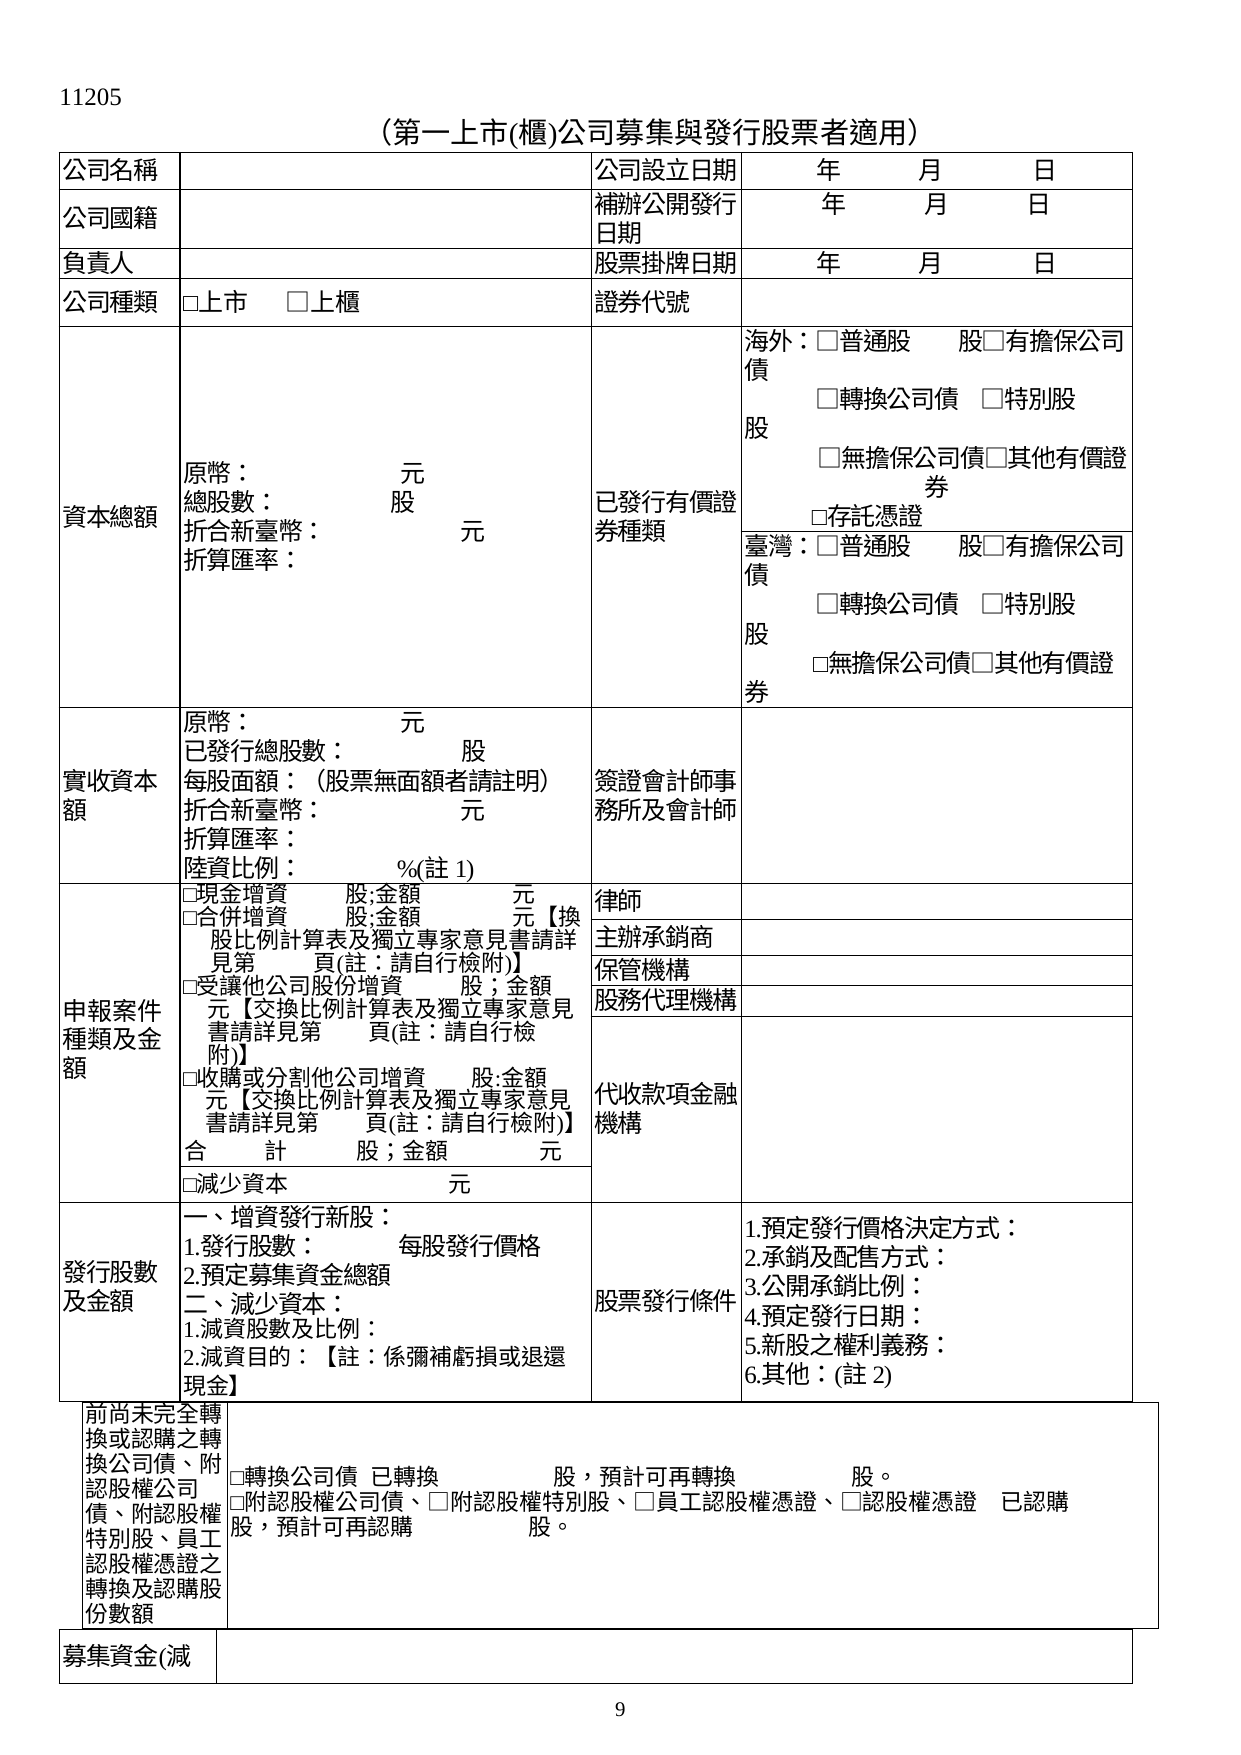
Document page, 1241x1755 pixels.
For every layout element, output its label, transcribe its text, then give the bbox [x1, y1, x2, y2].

table_cell 簽證會計師事務所及會計師 [592, 708, 741, 883]
table_cell [742, 884, 1132, 919]
table_cell 代收款項金融機構 [592, 1017, 741, 1202]
table_cell 原幣： 元 總股數： 股 折合新臺幣： 元 折算匯率： [181, 327, 591, 707]
table_cell 股務代理機構 [592, 986, 741, 1016]
table_cell 保管機構 [592, 956, 741, 985]
table_cell 原幣： 元 已發行總股數： 股 每股面額：（股票無面額者請註明） 折合新臺幣： 元 折算匯率： 陸資比例： %(註1) [181, 708, 591, 883]
table_cell 公司種類 [60, 279, 179, 326]
table_cell 補辦公開發行日期 [592, 190, 741, 248]
table_cell 公司國籍 [60, 190, 179, 248]
table_cell 已發行有價證券種類 [592, 327, 741, 707]
table_cell 申報案件 種類及金額 [60, 884, 179, 1202]
table_cell [742, 708, 1132, 883]
subtitle （第一上市(櫃)公司募集與發行股票者適用） [118, 109, 1181, 152]
table_cell 證券代號 [592, 279, 741, 326]
table_cell □上市 □上櫃 [181, 279, 591, 326]
table_cell [742, 279, 1132, 326]
table_cell [181, 249, 591, 278]
table_cell 1.預定發行價格決定方式： 2.承銷及配售方式： 3.公開承銷比例： 4.預定發行日期： 5.新股之權利義務： 6.其他：(註2) [742, 1203, 1132, 1401]
table_header 募集資金(減 [60, 1630, 216, 1682]
table_cell □減少資本 元 [181, 1167, 591, 1202]
table_header 前尚未完全轉換或認購之轉換公司債、附認股權公司債、附認股權特別股、員工認股權憑證之轉換及認購股份數額 [83, 1403, 227, 1628]
table_cell [742, 986, 1132, 1016]
table_header □轉換公司債 已轉換 股，預計可再轉換 股。 □附認股權公司債、□附認股權特別股、□員工認股權憑證、□認股權憑證 已認購 股，預計可再認購 股。 [228, 1403, 1158, 1628]
table_cell 臺灣：□普通股 股□有擔保公司債 □轉換公司債 □特別股 股 □無擔保公司債□其他有價證券 [742, 532, 1132, 707]
table_cell [742, 956, 1132, 985]
table_cell 一、增資發行新股： 1.發行股數： 每股發行價格 2.預定募集資金總額 二、減少資本： 1.減資股數及比例： 2.減資目的：【註：係彌補虧損或退還現金】 [181, 1203, 591, 1401]
table_cell 資本總額 [60, 327, 179, 707]
table_cell 主辦承銷商 [592, 920, 741, 955]
table_cell □現金增資 股;金額 元 □合併增資 股;金額 元【換股比例計算表及獨立專家意見書請詳見第 頁(註：請自行檢附)】 □受讓他公司股份增資 股；金額 元【交換比例計算表及獨立專家意見書請詳見第 頁(註：請自行檢附)】 □收購或分割他公司增資 股:金額 元【交換比例計算表及獨立專家意見書請詳見第 頁(註：請自行檢附)】 合 計 股；金額 元 [181, 884, 591, 1166]
table_cell 年 月 日 [742, 190, 1132, 248]
table_cell [181, 190, 591, 248]
table_cell 海外：□普通股 股□有擔保公司債 □轉換公司債 □特別股 股 □無擔保公司債□其他有價證券 □存託憑證 [742, 327, 1132, 531]
table_header [181, 153, 591, 189]
table_cell 股票發行條件 [592, 1203, 741, 1401]
table_cell 負責人 [60, 249, 179, 278]
table_cell [742, 1017, 1132, 1202]
table_cell 股票掛牌日期 [592, 249, 741, 278]
table_cell [742, 920, 1132, 955]
table_header 公司名稱 [60, 153, 179, 189]
table_cell 發行股數及金額 [60, 1203, 179, 1401]
table_cell 年 月 日 [742, 249, 1132, 278]
table_header [217, 1630, 1132, 1682]
table_cell 律師 [592, 884, 741, 919]
table_header 公司設立日期 [592, 153, 741, 189]
table_cell 實收資本額 [60, 708, 179, 883]
table_header 年 月 日 [742, 153, 1132, 189]
